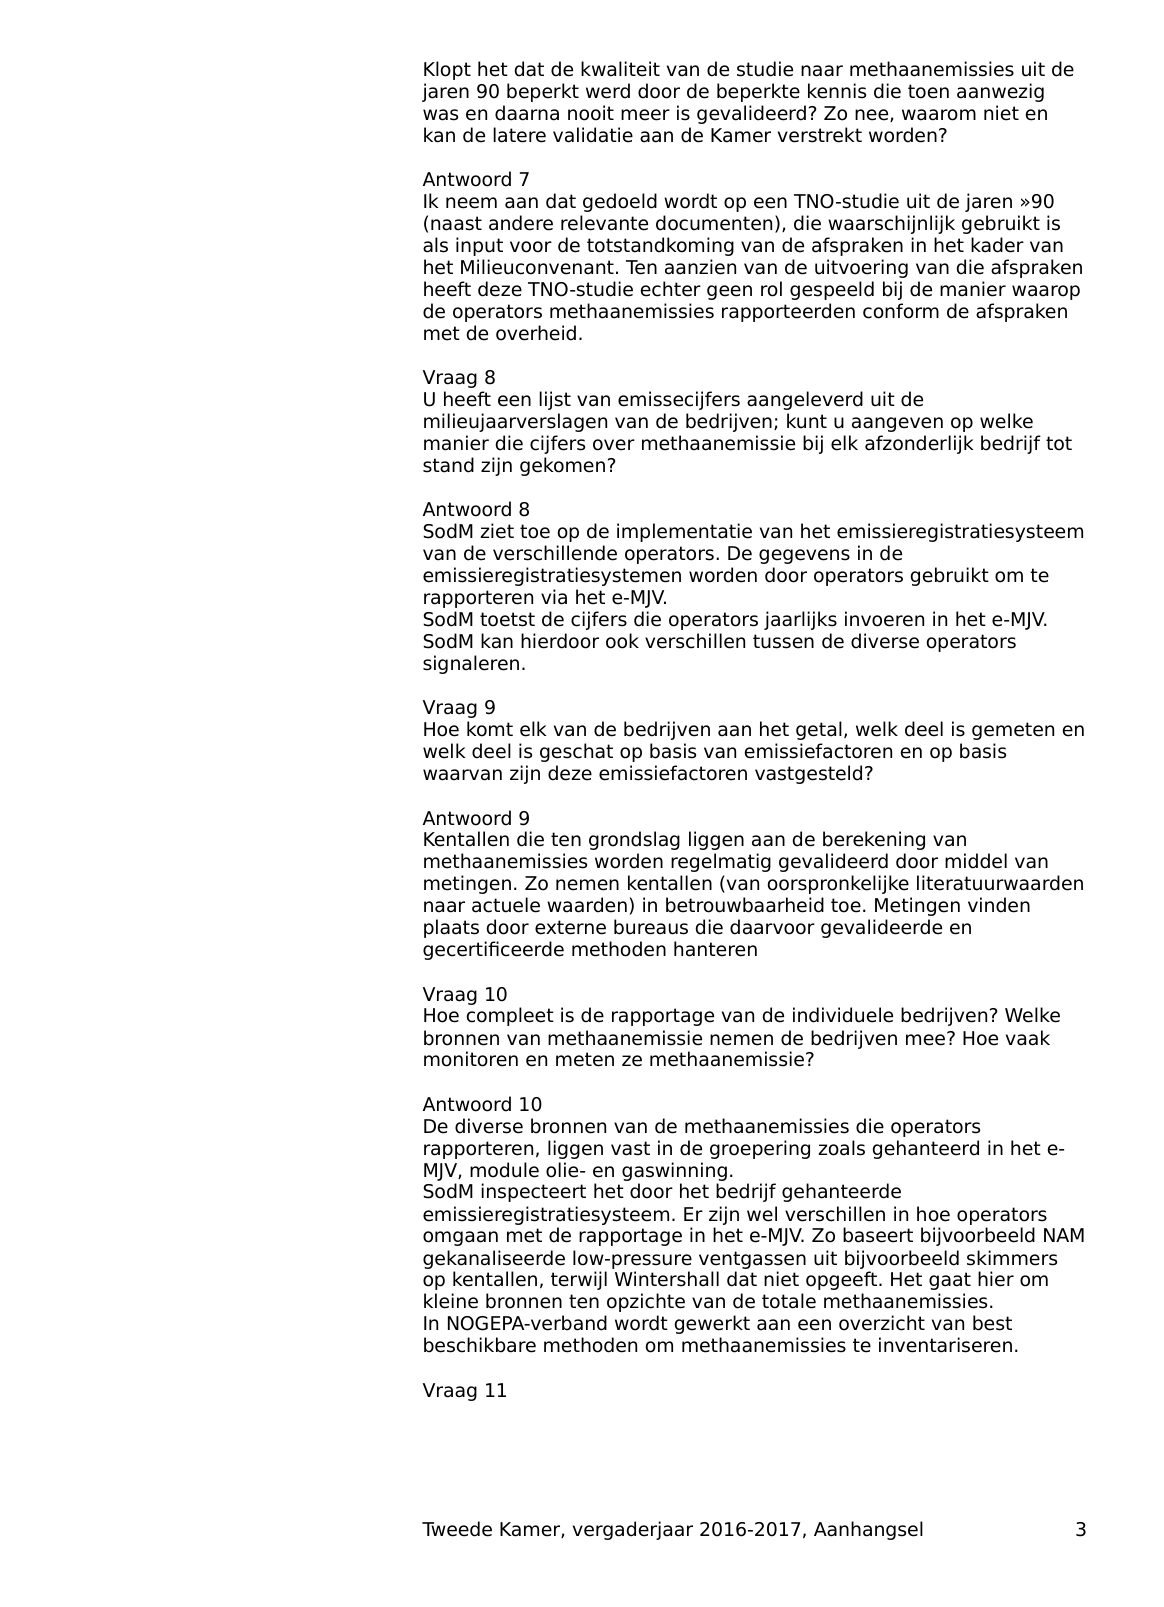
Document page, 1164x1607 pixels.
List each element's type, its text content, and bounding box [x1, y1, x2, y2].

text Vraag 8 [422, 367, 1087, 389]
text Hoe compleet is de rapportage van de individuele bedrijven? Welke bronnen van methaanemissie nemen de bedrijven mee? Hoe vaak monitoren en meten ze methaanemissie? [422, 1005, 1087, 1071]
text Antwoord 7 [422, 169, 1087, 191]
text Ik neem aan dat gedoeld wordt op een TNO-studie uit de jaren »90 (naast andere relevante documenten), die waarschijnlijk gebruikt is als input voor de totstandkoming van de afspraken in het kader van het Milieuconvenant. Ten aanzien van de uitvoering van die afspraken heeft deze TNO-studie echter geen rol gespeeld bij de manier waarop de operators methaanemissies rapporteerden conform de afspraken met de overheid. [422, 191, 1087, 345]
text Kentallen die ten grondslag liggen aan de berekening van methaanemissies worden regelmatig gevalideerd door middel van metingen. Zo nemen kentallen (van oorspronkelijke literatuurwaarden naar actuele waarden) in betrouwbaarheid toe. Metingen vinden plaats door externe bureaus die daarvoor gevalideerde en gecertificeerde methoden hanteren [422, 829, 1087, 961]
text De diverse bronnen van de methaanemissies die operators rapporteren, liggen vast in de groepering zoals gehanteerd in het e-MJV, module olie- en gaswinning. [422, 1116, 1087, 1181]
text Vraag 10 [422, 983, 1087, 1005]
text SodM toetst de cijfers die operators jaarlijks invoeren in het e-MJV. SodM kan hierdoor ook verschillen tussen de diverse operators signaleren. [422, 609, 1087, 675]
text SodM ziet toe op de implementatie van het emissieregistratiesysteem van de verschillende operators. De gegevens in de emissieregistratiesystemen worden door operators gebruikt om te rapporteren via het e-MJV. [422, 521, 1087, 609]
text Vraag 9 [422, 697, 1087, 719]
text In NOGEPA-verband wordt gewerkt aan een overzicht van best beschikbare methoden om methaanemissies te inventariseren. [422, 1313, 1087, 1357]
text SodM inspecteert het door het bedrijf gehanteerde emissieregistratiesysteem. Er zijn wel verschillen in hoe operators omgaan met de rapportage in het e-MJV. Zo baseert bijvoorbeeld NAM gekanaliseerde low-pressure ventgassen uit bijvoorbeeld skimmers op kentallen, terwijl Wintershall dat niet opgeeft. Het gaat hier om kleine bronnen ten opzichte van de totale methaanemissies. [422, 1181, 1087, 1313]
text Antwoord 10 [422, 1093, 1087, 1116]
text Hoe komt elk van de bedrijven aan het getal, welk deel is gemeten en welk deel is geschat op basis van emissiefactoren en op basis waarvan zijn deze emissiefactoren vastgesteld? [422, 719, 1087, 785]
text Klopt het dat de kwaliteit van de studie naar methaanemissies uit de jaren 90 beperkt werd door de beperkte kennis die toen aanwezig was en daarna nooit meer is gevalideerd? Zo nee, waarom niet en kan de latere validatie aan de Kamer verstrekt worden? [422, 59, 1087, 147]
text Antwoord 8 [422, 499, 1087, 521]
text Vraag 11 [422, 1379, 1087, 1401]
text U heeft een lijst van emissecijfers aangeleverd uit de milieujaarverslagen van de bedrijven; kunt u aangeven op welke manier die cijfers over methaanemissie bij elk afzonderlijk bedrijf tot stand zijn gekomen? [422, 389, 1087, 477]
text Antwoord 9 [422, 807, 1087, 829]
